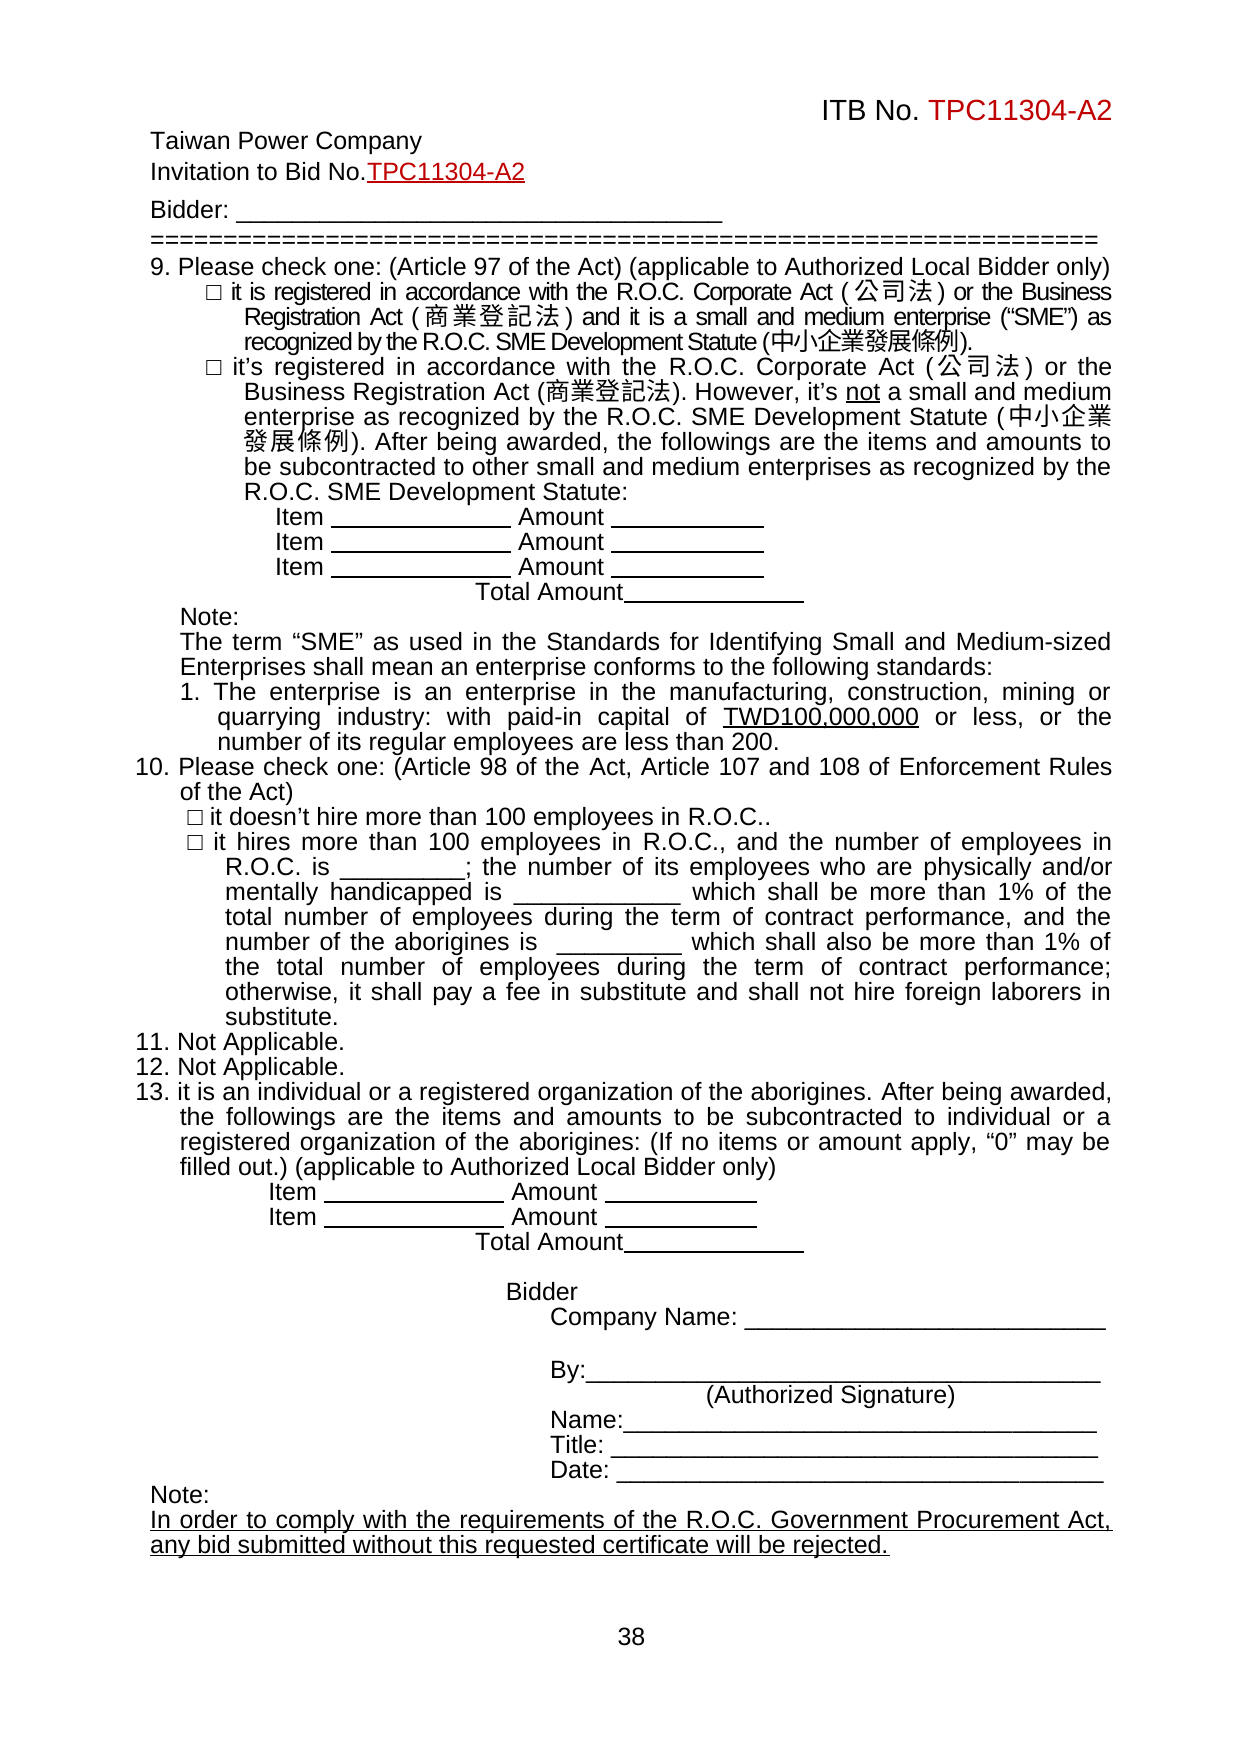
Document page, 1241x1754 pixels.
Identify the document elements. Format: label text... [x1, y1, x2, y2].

text Item Amount [268, 505, 1113, 530]
text 9. Please check one: (Article 97 of the Act) (applicable to Authorized Local Bidder only) [150, 255, 1113, 280]
text Item Amount [268, 555, 1113, 580]
text ================================================================= [150, 224, 1113, 255]
text □ it is registered in accordance with the R.O.C. Corporate Act (公司法) or the Business Registration Act (商業登記法) and it is a small and medium enterprise (“SME”) as recognized by the R.O.C. SME Development Statute (中小企業發展條例). [206, 280, 1113, 355]
text Total Amount [475, 1230, 1113, 1255]
text 1. The enterprise is an enterprise in the manufacturing, construction, mining or quarrying industry: with paid-in capital of TWD100,000,000 or less, or the number of its regular employees are less than 200. [179, 680, 1113, 755]
text Item Amount [268, 1205, 1113, 1230]
text Title: ___________________________________ [150, 1434, 1113, 1459]
text Company Name: __________________________ [225, 1305, 1113, 1330]
text 10. Please check one: (Article 98 of the Act, Article 107 and 108 of Enforcement Rules of the Act) [135, 755, 1113, 805]
text 11. Not Applicable. [135, 1030, 1113, 1055]
text (Authorized Signature) Name:__________________________________ [150, 1384, 1113, 1434]
text □ it hires more than 100 employees in R.O.C., and the number of employees in R.O.C. is _________; the number of its employees who are physically and/or mentally handicapped is ____________ which shall be more than 1% of the total number of employees during the term of contract performance, and the number of the aborigines is _________ which shall also be more than 1% of the total number of employees during the term of contract performance; otherwise, it shall pay a fee in substitute and shall not hire foreign laborers in substitute. [187, 830, 1113, 1030]
text Taiwan Power Company [150, 126, 1113, 155]
text Invitation to Bid No.TPC11304-A2 [150, 155, 1113, 186]
text Note: [179, 605, 1113, 630]
text By:_____________________________________ [150, 1359, 1113, 1384]
text In order to comply with the requirements of the R.O.C. Government Procurement Act, [150, 1509, 1113, 1530]
text Item Amount [268, 1180, 1113, 1205]
text The term “SME” as used in the Standards for Identifying Small and Medium-sized Enterprises shall mean an enterprise conforms to the following standards: [179, 630, 1113, 680]
text 13. it is an individual or a registered organization of the aborigines. After being awarded, the followings are the items and amounts to be subcontracted to individual or a registered organization of the aborigines: (If no items or amount apply, “0” may be filled out.) (applicable to Authorized Local Bidder only) [135, 1080, 1113, 1180]
text 12. Not Applicable. [135, 1055, 1113, 1080]
text Item Amount [268, 530, 1113, 555]
text □ it doesn’t hire more than 100 employees in R.O.C.. [187, 805, 1113, 830]
text Bidder [150, 1280, 1113, 1305]
text any bid submitted without this requested certificate will be rejected. [150, 1531, 1113, 1559]
text □ it’s registered in accordance with the R.O.C. Corporate Act (公司法) or the Business Registration Act (商業登記法). However, it’s not a small and medium enterprise as recognized by the R.O.C. SME Development Statute (中小企業發展條例). After being awarded, the followings are the items and amounts to be subcontracted to other small and medium enterprises as recognized by the R.O.C. SME Development Statute: [206, 355, 1113, 505]
text Bidder: ___________________________________ [150, 186, 1113, 224]
text Date: ___________________________________ [150, 1459, 1113, 1484]
text Total Amount [475, 580, 1113, 605]
text Note: [150, 1484, 1113, 1509]
